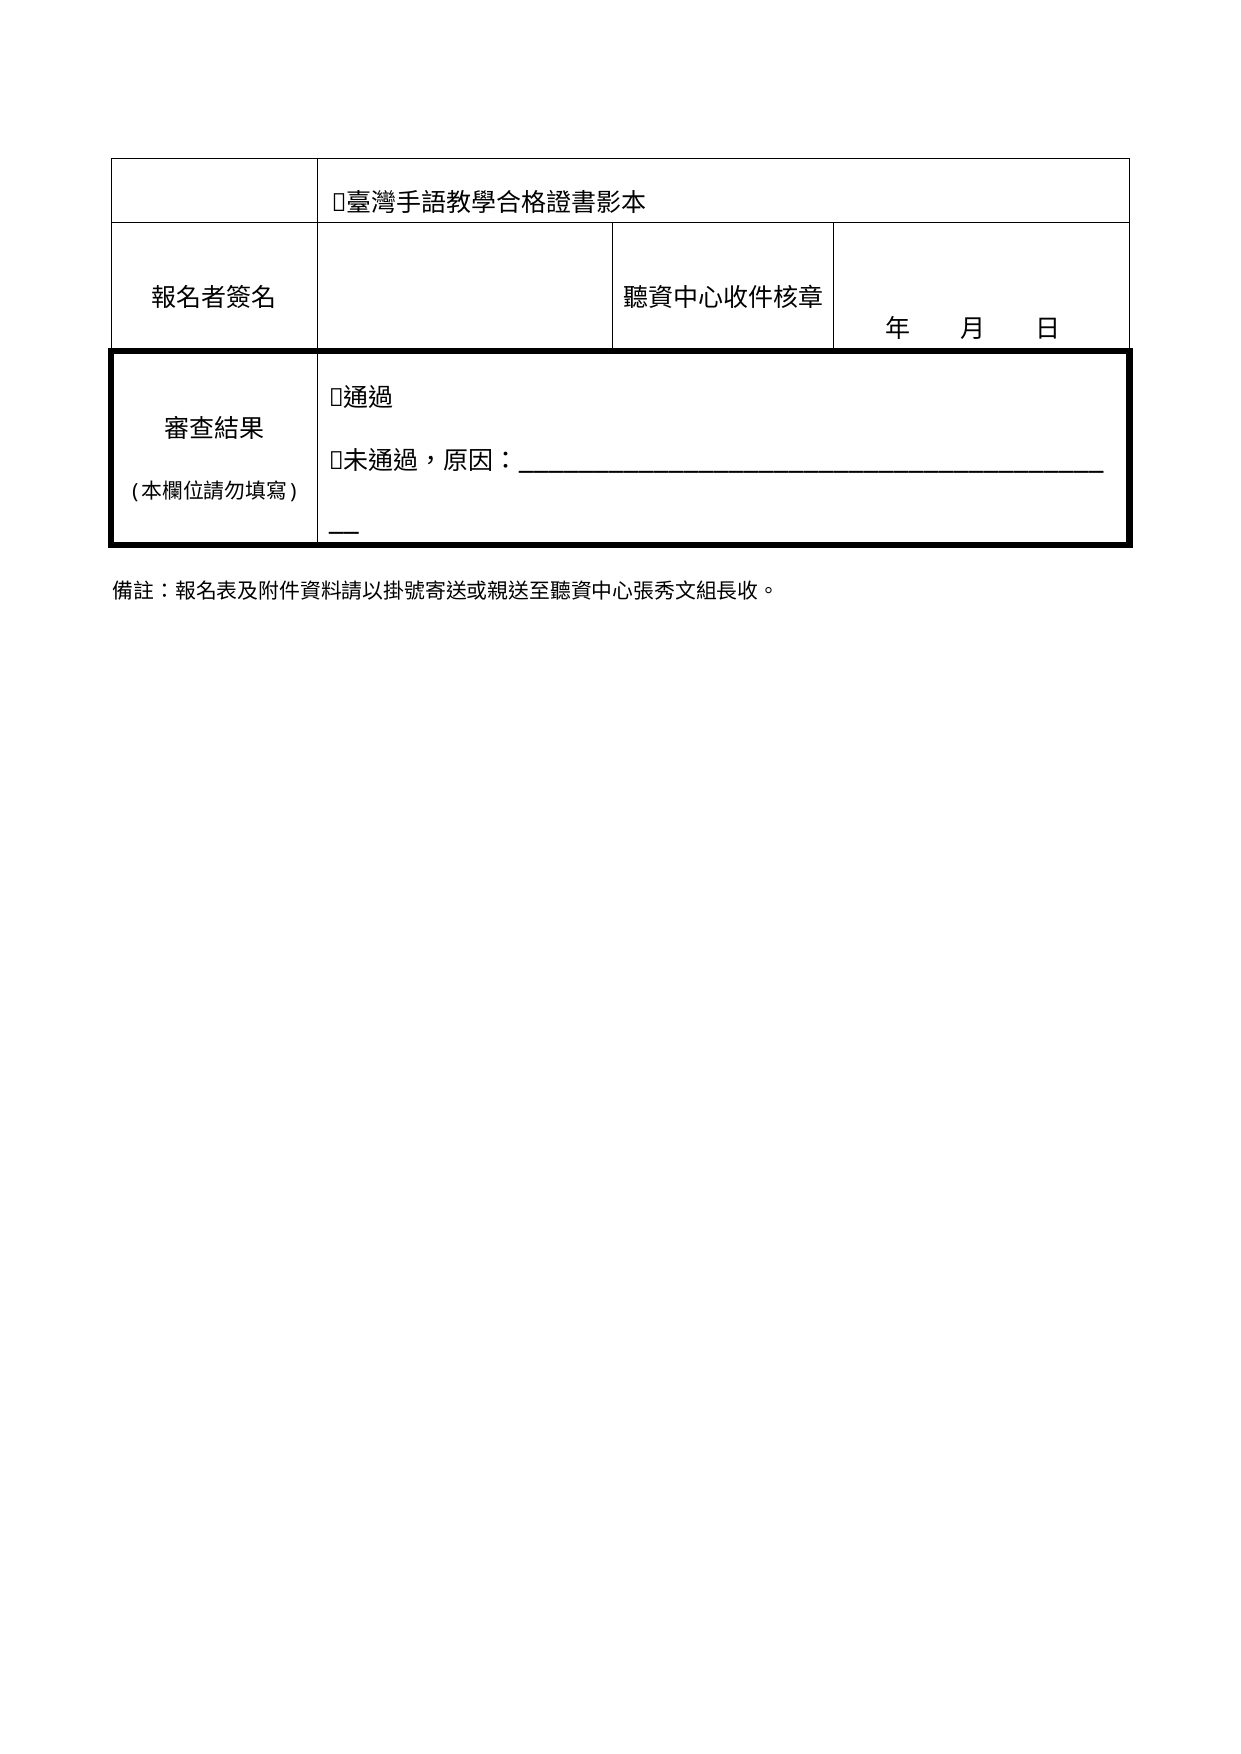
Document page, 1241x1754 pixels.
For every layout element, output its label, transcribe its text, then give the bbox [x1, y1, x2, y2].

table_cell 聽資中心收件核章 [613, 223, 833, 348]
table_cell 通過 未通過，原因：_________________________________________ [318, 354, 1126, 542]
table_cell 臺灣手語教學合格證書影本 [318, 159, 1129, 222]
table_cell 報名者簽名 [112, 223, 317, 348]
table_cell 審查結果 (本欄位請勿填寫) [114, 354, 317, 542]
text 備註：報名表及附件資料請以掛號寄送或親送至聽資中心張秀文組長收。 [112, 548, 1128, 610]
table_cell [318, 223, 612, 348]
table_cell [112, 159, 317, 222]
table_cell 年 月 日 [834, 223, 1129, 348]
